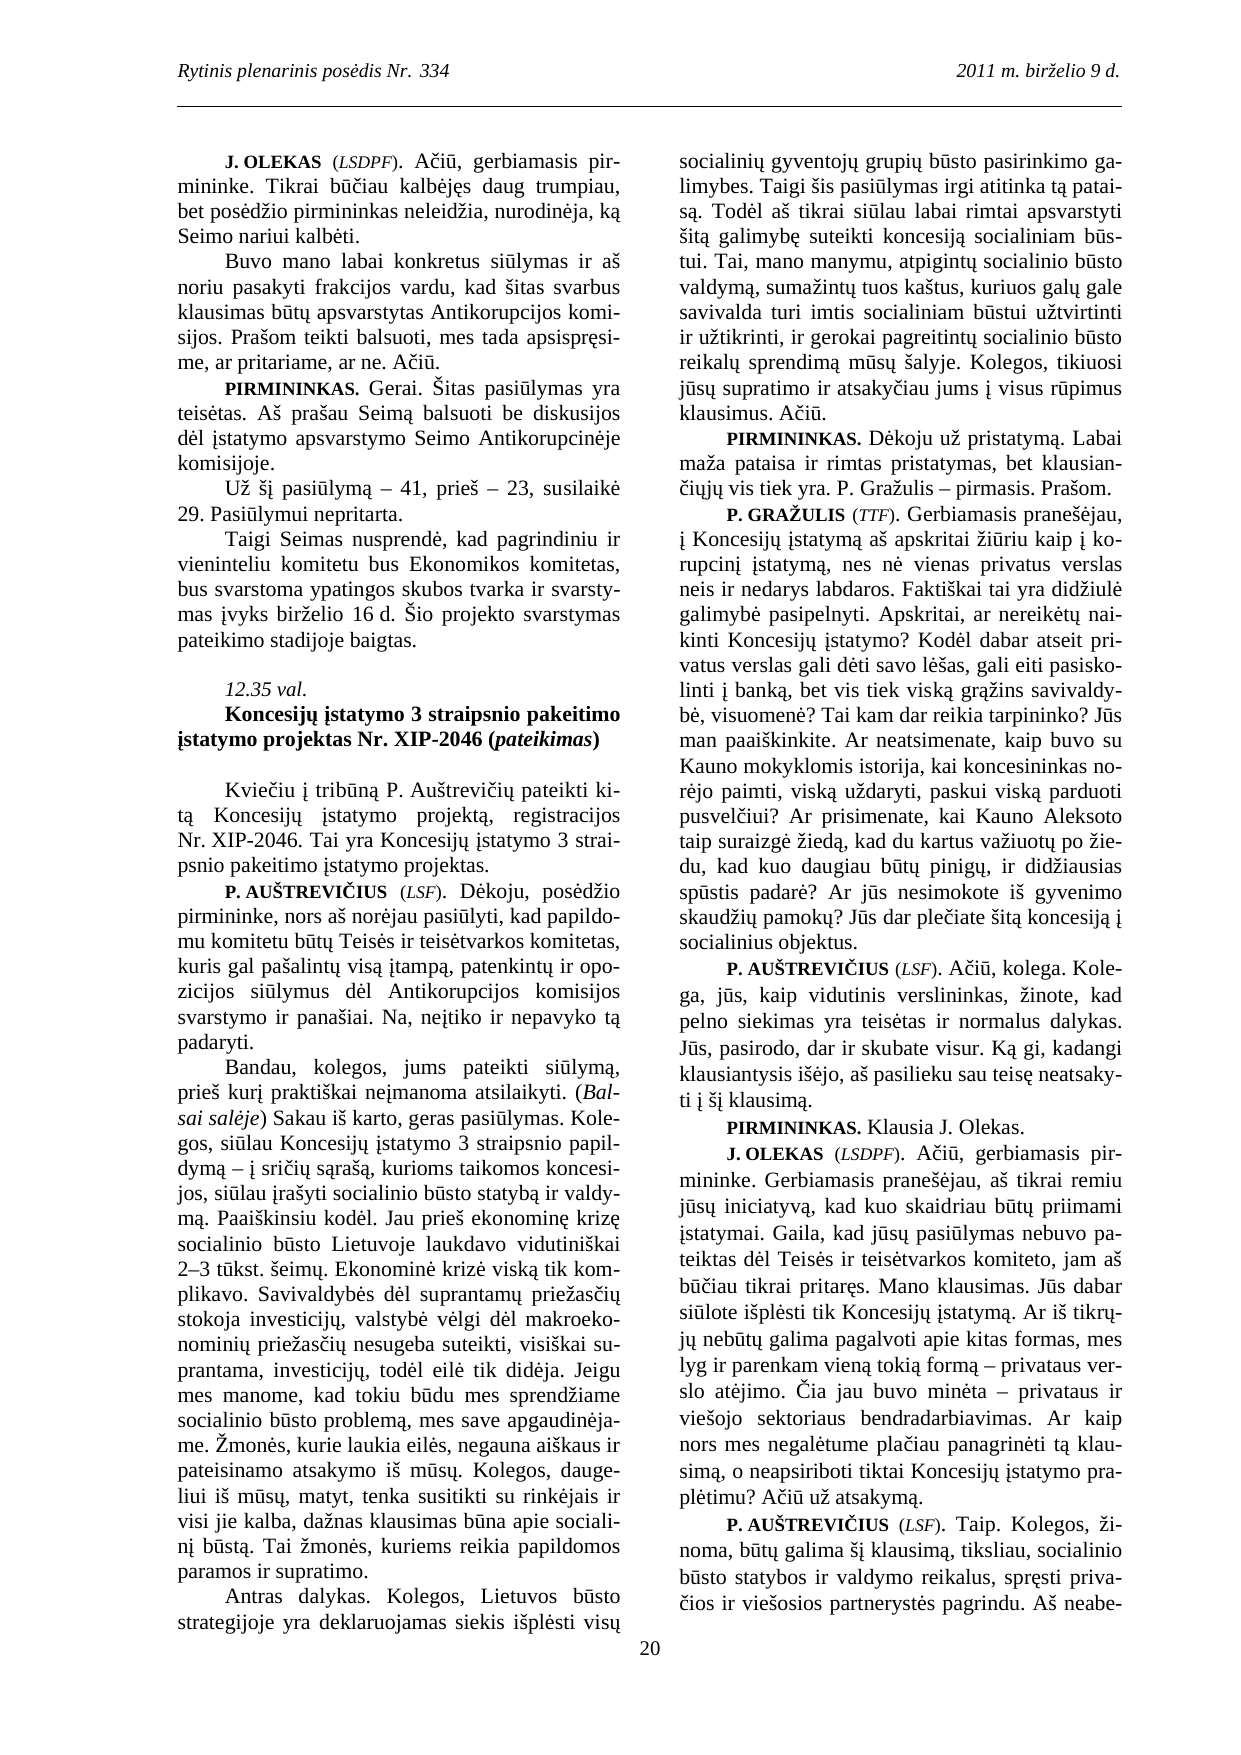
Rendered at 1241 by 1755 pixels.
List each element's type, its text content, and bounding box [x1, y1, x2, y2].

text PIRMININKAS. Ge­rai. Ši­tas pa­siū­ly­mas yra tei­sė­tas. Aš pra­šau Sei­mą bal­suo­ti be dis­ku­si­jos dėl įsta­ty­mo ap­svars­ty­mo Sei­mo An­ti­ko­rup­ci­nė­je ko­mi­si­jo­je. [177, 374, 620, 475]
text Kon­ce­si­jų įsta­ty­mo 3 straips­nio pa­kei­ti­mo įsta­ty­mo pro­jek­tas Nr. XIP-2046 (pa­tei­ki­mas) [177, 701, 620, 752]
text Už šį pa­siū­ly­mą – 41, prieš – 23, su­si­lai­kė 29. Pa­siū­ly­mui ne­pri­tar­ta. [177, 475, 620, 526]
text Ban­dau, ko­le­gos, jums pa­teik­ti siū­ly­mą, prieš ku­rį prak­tiš­kai ne­įma­no­ma at­si­lai­ky­ti. (Bal­sai sa­lė­je) Sa­kau iš kar­to, ge­ras pa­siū­ly­mas. Ko­le­gos, siū­lau Kon­ce­si­jų įsta­ty­mo 3 straips­nio pa­pil­dy­mą – į sri­čių są­ra­šą, ku­rioms tai­ko­mos kon­ce­si­jos, siū­lau įra­šy­ti so­cia­li­nio būs­to sta­ty­bą ir val­dy­mą. Pa­aiš­kin­siu ko­dėl. Jau prieš eko­no­mi­nę kri­zę so­cia­li­nio būs­to Lie­tu­vo­je lauk­da­vo vi­du­ti­niš­kai 2–3 tūkst. šei­mų. Eko­no­mi­nė kri­zė vis­ką tik kom­pli­ka­vo. Sa­vi­val­dy­bės dėl su­pran­ta­mų prie­žas­čių sto­ko­ja in­ves­ti­ci­jų, vals­ty­bė vėl­gi dėl mak­ro­e­ko­no­mi­nių prie­žas­čių ne­su­ge­ba su­teik­ti, vi­siš­kai su­pran­ta­ma, in­ves­ti­ci­jų, to­dėl ei­lė tik di­dė­ja. Jei­gu mes ma­no­me, kad to­kiu bū­du mes spren­džia­me so­cia­li­nio būs­to pro­ble­mą, mes sa­ve ap­gau­di­nė­ja­me. Žmo­nės, ku­rie lau­kia ei­lės, ne­gau­na aiš­kaus ir pa­tei­si­na­mo at­sa­ky­mo iš mū­sų. Ko­le­gos, dau­ge­liui iš mū­sų, ma­tyt, ten­ka su­si­tik­ti su rin­kė­jais ir vi­si jie kal­ba, daž­nas klau­si­mas bū­na apie so­cia­li­nį būs­tą. Tai žmo­nės, ku­riems rei­kia pa­pil­do­mos pa­ra­mos ir su­pra­ti­mo. [177, 1054, 620, 1583]
text Ant­ras da­ly­kas. Ko­le­gos, Lie­tu­vos būs­to stra­te­gi­jo­je yra de­kla­ruo­ja­mas sie­kis iš­plės­ti vi­sų [177, 1583, 620, 1634]
text P. AUŠTREVIČIUS (LSF). Ačiū, ko­le­ga. Ko­le­ga, jūs, kaip vi­du­ti­nis ver­sli­nin­kas, ži­no­te, kad pel­no sie­ki­mas yra tei­sė­tas ir nor­ma­lus da­ly­kas. Jūs, pa­si­ro­do, dar ir sku­ba­te vi­sur. Ką gi, ka­dan­gi klau­sian­ty­sis iš­ėjo, aš pa­si­lie­ku sau tei­sę ne­at­sa­ky­ti į šį klau­si­mą. [679, 954, 1122, 1113]
text P. AUŠTREVIČIUS (LSF). Dė­ko­ju, po­sė­džio pir­mi­nin­ke, nors aš no­rė­jau pa­siū­ly­ti, kad pa­pil­do­mu ko­mi­te­tu bū­tų Tei­sės ir tei­sėt­var­kos ko­mi­te­tas, ku­ris gal pa­ša­lin­tų vi­są įtam­pą, pa­ten­kin­tų ir opo­zi­ci­jos siū­ly­mus dėl An­ti­ko­rup­ci­jos ko­mi­si­jos svars­ty­mo ir pa­na­šiai. Na, ne­įti­ko ir ne­pa­vy­ko tą pa­da­ry­ti. [177, 878, 620, 1054]
text PIRMININKAS. Klau­sia J. Ole­kas. [679, 1113, 1122, 1139]
text P. GRAŽULIS (TTF). Ger­bia­ma­sis pra­ne­šė­jau, į Kon­ce­si­jų įsta­ty­mą aš ap­skri­tai žiū­riu kaip į ko­rup­ci­nį įsta­ty­mą, nes nė vie­nas pri­va­tus ver­slas neis ir ne­da­rys lab­da­ros. Fak­tiš­kai tai yra di­džiu­lė ga­li­my­bė pa­si­pel­ny­ti. Ap­skri­tai, ar ne­rei­kė­tų nai­kin­ti Kon­ce­si­jų įsta­ty­mo? Ko­dėl da­bar at­seit pri­va­tus ver­slas ga­li dė­ti sa­vo lė­šas, ga­li ei­ti pa­si­sko­lin­ti į ban­ką, bet vis tiek vis­ką grą­žins sa­vi­val­dy­bė, vi­suo­me­nė? Tai kam dar rei­kia tar­pi­nin­ko? Jūs man pa­aiš­kin­ki­te. Ar ne­at­si­me­na­te, kaip bu­vo su Kau­no mo­kyk­lo­mis is­to­ri­ja, kai kon­ce­si­nin­kas no­rė­jo pa­im­ti, vis­ką už­da­ry­ti, pas­kui vis­ką par­duo­ti pus­vel­čiui? Ar pri­si­me­na­te, kai Kau­no Alek­so­to taip su­raiz­gė žie­dą, kad du kar­tus va­žiuo­tų po žie­du, kad kuo dau­giau bū­tų pi­ni­gų, ir di­džiau­sias spūs­tis pa­da­rė? Ar jūs ne­si­mo­ko­te iš gy­ve­ni­mo skau­džių pa­mo­kų? Jūs dar ple­čia­te ši­tą kon­ce­si­ją į so­cia­li­nius ob­jek­tus. [679, 501, 1122, 954]
text J. OLEKAS (LSDPF). Ačiū, ger­bia­ma­sis pir­mi­nin­ke. Ger­bia­ma­sis pra­ne­šė­jau, aš tik­rai re­miu jū­sų ini­cia­ty­vą, kad kuo skaid­riau bū­tų pri­ima­mi įsta­ty­mai. Gai­la, kad jū­sų pa­siū­ly­mas ne­bu­vo pa­teik­tas dėl Tei­sės ir tei­sėt­var­kos ko­mi­te­to, jam aš bū­čiau tik­rai pri­ta­ręs. Ma­no klau­si­mas. Jūs da­bar siū­lo­te iš­plės­ti tik Kon­ce­si­jų įsta­ty­mą. Ar iš tik­rų­jų ne­bū­tų ga­li­ma pa­gal­vo­ti apie ki­tas for­mas, mes lyg ir pa­ren­kam vie­ną to­kią for­mą – pri­va­taus ver­slo at­ėji­mo. Čia jau bu­vo mi­nė­ta – pri­va­taus ir vie­šo­jo sek­to­riaus ben­dra­dar­bia­vi­mas. Ar kaip nors mes ne­ga­lė­tu­me pla­čiau pa­nag­ri­nė­ti tą klau­si­mą, o ne­ap­si­ri­bo­ti tik­tai Kon­ce­si­jų įsta­ty­mo pra­plė­ti­mu? Ačiū už at­sa­ky­mą. [679, 1139, 1122, 1510]
text PIRMININKAS. Dė­ko­ju už pri­sta­ty­mą. La­bai ma­ža pa­tai­sa ir ri­mtas pri­sta­ty­mas, bet klau­sian­čių­jų vis tiek yra. P. Gra­žu­lis – pir­ma­sis. Pra­šom. [679, 425, 1122, 501]
text Bu­vo ma­no la­bai kon­kre­tus siū­ly­mas ir aš no­riu pa­sa­ky­ti frak­ci­jos var­du, kad ši­tas svar­bus klau­si­mas bū­tų ap­svars­ty­tas An­ti­ko­rup­ci­jos ko­mi­si­jos. Pra­šom teik­ti bal­suo­ti, mes ta­da ap­si­sprę­si­me, ar pri­ta­ria­me, ar ne. Ačiū. [177, 248, 620, 374]
text so­cia­li­nių gy­ven­to­jų gru­pių būs­to pa­si­rin­ki­mo ga­li­my­bes. Tai­gi šis pa­siū­ly­mas ir­gi ati­tin­ka tą pa­tai­są. To­dėl aš tik­rai siū­lau la­bai rim­tai ap­svars­ty­ti ši­tą ga­li­my­bę su­teik­ti kon­ce­si­ją so­cia­li­niam būs­tui. Tai, ma­no ma­ny­mu, at­pi­gin­tų so­cia­li­nio būs­to val­dy­mą, su­ma­žin­tų tuos kaš­tus, ku­riuos ga­lų ga­le sa­vi­val­da tu­ri im­tis so­cia­li­niam būs­tui už­tvir­tin­ti ir už­tik­rin­ti, ir ge­ro­kai pa­grei­tin­tų so­cia­li­nio būs­to rei­ka­lų spren­di­mą mū­sų ša­ly­je. Ko­le­gos, ti­kiuo­si jū­sų su­pra­ti­mo ir at­sa­ky­čiau jums į vi­sus rū­pi­mus klau­si­mus. Ačiū. [679, 148, 1122, 425]
text Tai­gi Sei­mas nu­spren­dė, kad pa­grin­di­niu ir vie­nin­te­liu ko­mi­te­tu bus Eko­no­mi­kos ko­mi­te­tas, bus svars­to­ma ypa­tin­gos sku­bos tvar­ka ir svars­ty­mas įvyks bir­že­lio 16 d. Šio pro­jek­to svars­ty­mas pa­tei­ki­mo sta­di­jo­je baig­tas. [177, 526, 620, 652]
text 12.35 val. [224, 677, 620, 701]
text J. OLEKAS (LSDPF). Ačiū, ger­bia­ma­sis pir­mi­nin­ke. Tik­rai bū­čiau kal­bė­jęs daug trum­piau, bet po­sė­džio pir­mi­nin­kas ne­lei­džia, nu­ro­di­nė­ja, ką Sei­mo na­riui kal­bė­ti. [177, 148, 620, 248]
text Kvie­čiu į tri­bū­ną P. Aušt­re­vi­čių pa­teik­ti ki­tą Kon­ce­si­jų įsta­ty­mo pro­jek­tą, re­gist­ra­ci­jos Nr. XIP-2046. Tai yra Kon­ce­si­jų įsta­ty­mo 3 strai­ps­nio pa­kei­ti­mo įsta­ty­mo pro­jek­tas. [177, 777, 620, 878]
text P. AUŠTREVIČIUS (LSF). Taip. Ko­le­gos, ži­no­ma, bū­tų ga­li­ma šį klau­si­mą, tiks­liau, so­cia­li­nio būs­to sta­ty­bos ir val­dy­mo rei­ka­lus, spręs­ti pri­va­čios ir vie­šo­sios part­ne­rys­tės pa­grin­du. Aš ne­abe­ [679, 1510, 1122, 1616]
